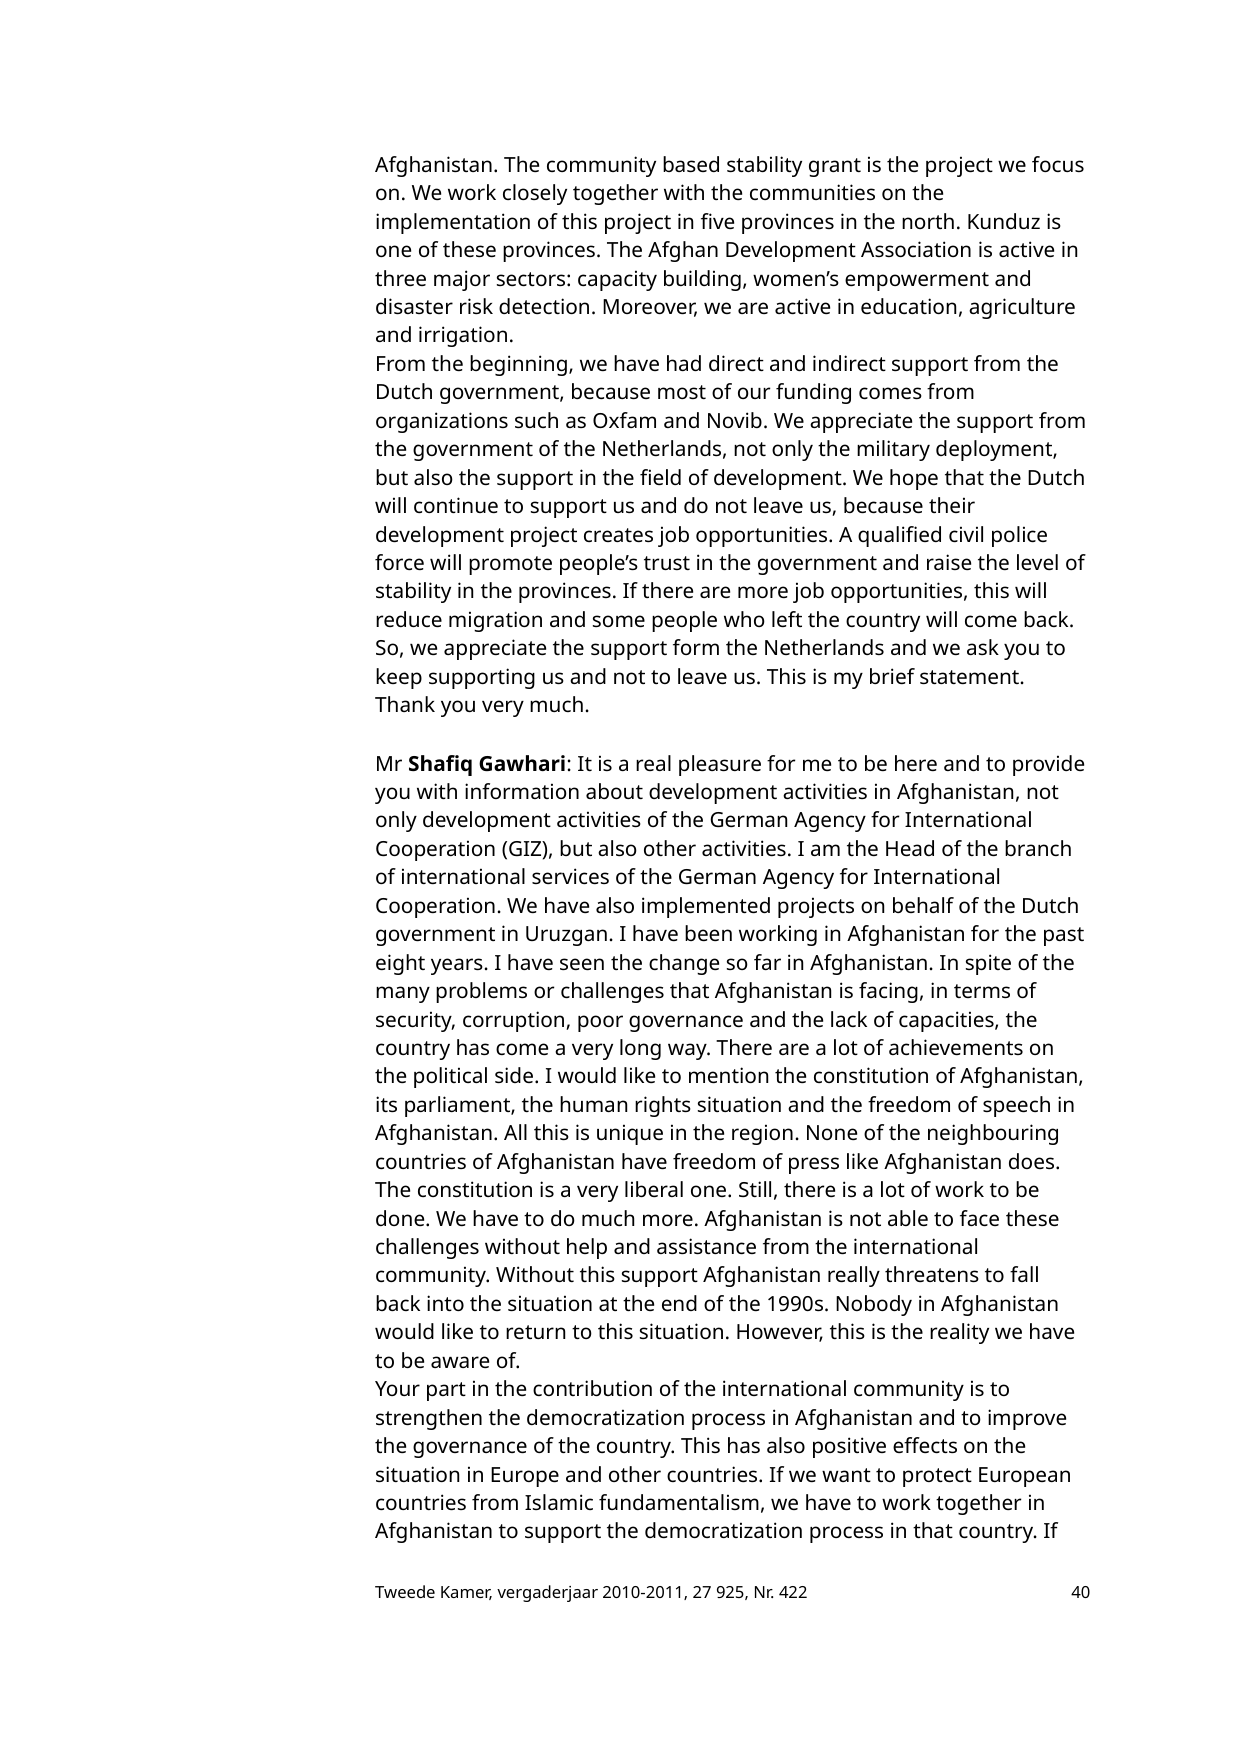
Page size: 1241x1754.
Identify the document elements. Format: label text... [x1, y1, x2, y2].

text Afghanistan. The community based stability grant is the project we focus on. We work closely together with the communities on the implementation of this project in five provinces in the north. Kunduz is one of these provinces. The Afghan Development Association is active in three major sectors: capacity building, women’s empowerment and disaster risk detection. Moreover, we are active in education, agriculture and irrigation. [375, 150, 1090, 349]
text Mr Shafiq Gawhari: It is a real pleasure for me to be here and to provide you with information about development activities in Afghanistan, not only development activities of the German Agency for International Cooperation (GIZ), but also other activities. I am the Head of the branch of international services of the German Agency for International Cooperation. We have also implemented projects on behalf of the Dutch government in Uruzgan. I have been working in Afghanistan for the past eight years. I have seen the change so far in Afghanistan. In spite of the many problems or challenges that Afghanistan is facing, in terms of security, corruption, poor governance and the lack of capacities, the country has come a very long way. There are a lot of achievements on the political side. I would like to mention the constitution of Afghanistan, its parliament, the human rights situation and the freedom of speech in Afghanistan. All this is unique in the region. None of the neighbouring countries of Afghanistan have freedom of press like Afghanistan does. The constitution is a very liberal one. Still, there is a lot of work to be done. We have to do much more. Afghanistan is not able to face these challenges without help and assistance from the international community. Without this support Afghanistan really threatens to fall back into the situation at the end of the 1990s. Nobody in Afghanistan would like to return to this situation. However, this is the reality we have to be aware of. [375, 749, 1090, 1374]
text Your part in the contribution of the international community is to strengthen the democratization process in Afghanistan and to improve the governance of the country. This has also positive effects on the situation in Europe and other countries. If we want to protect European countries from Islamic fundamentalism, we have to work together in Afghanistan to support the democratization process in that country. If [375, 1374, 1090, 1545]
text From the beginning, we have had direct and indirect support from the Dutch government, because most of our funding comes from organizations such as Oxfam and Novib. We appreciate the support from the government of the Netherlands, not only the military deployment, but also the support in the field of development. We hope that the Dutch will continue to support us and do not leave us, because their development project creates job opportunities. A qualified civil police force will promote people’s trust in the government and raise the level of stability in the provinces. If there are more job opportunities, this will reduce migration and some people who left the country will come back. So, we appreciate the support form the Netherlands and we ask you to keep supporting us and not to leave us. This is my brief statement. Thank you very much. [375, 349, 1090, 719]
